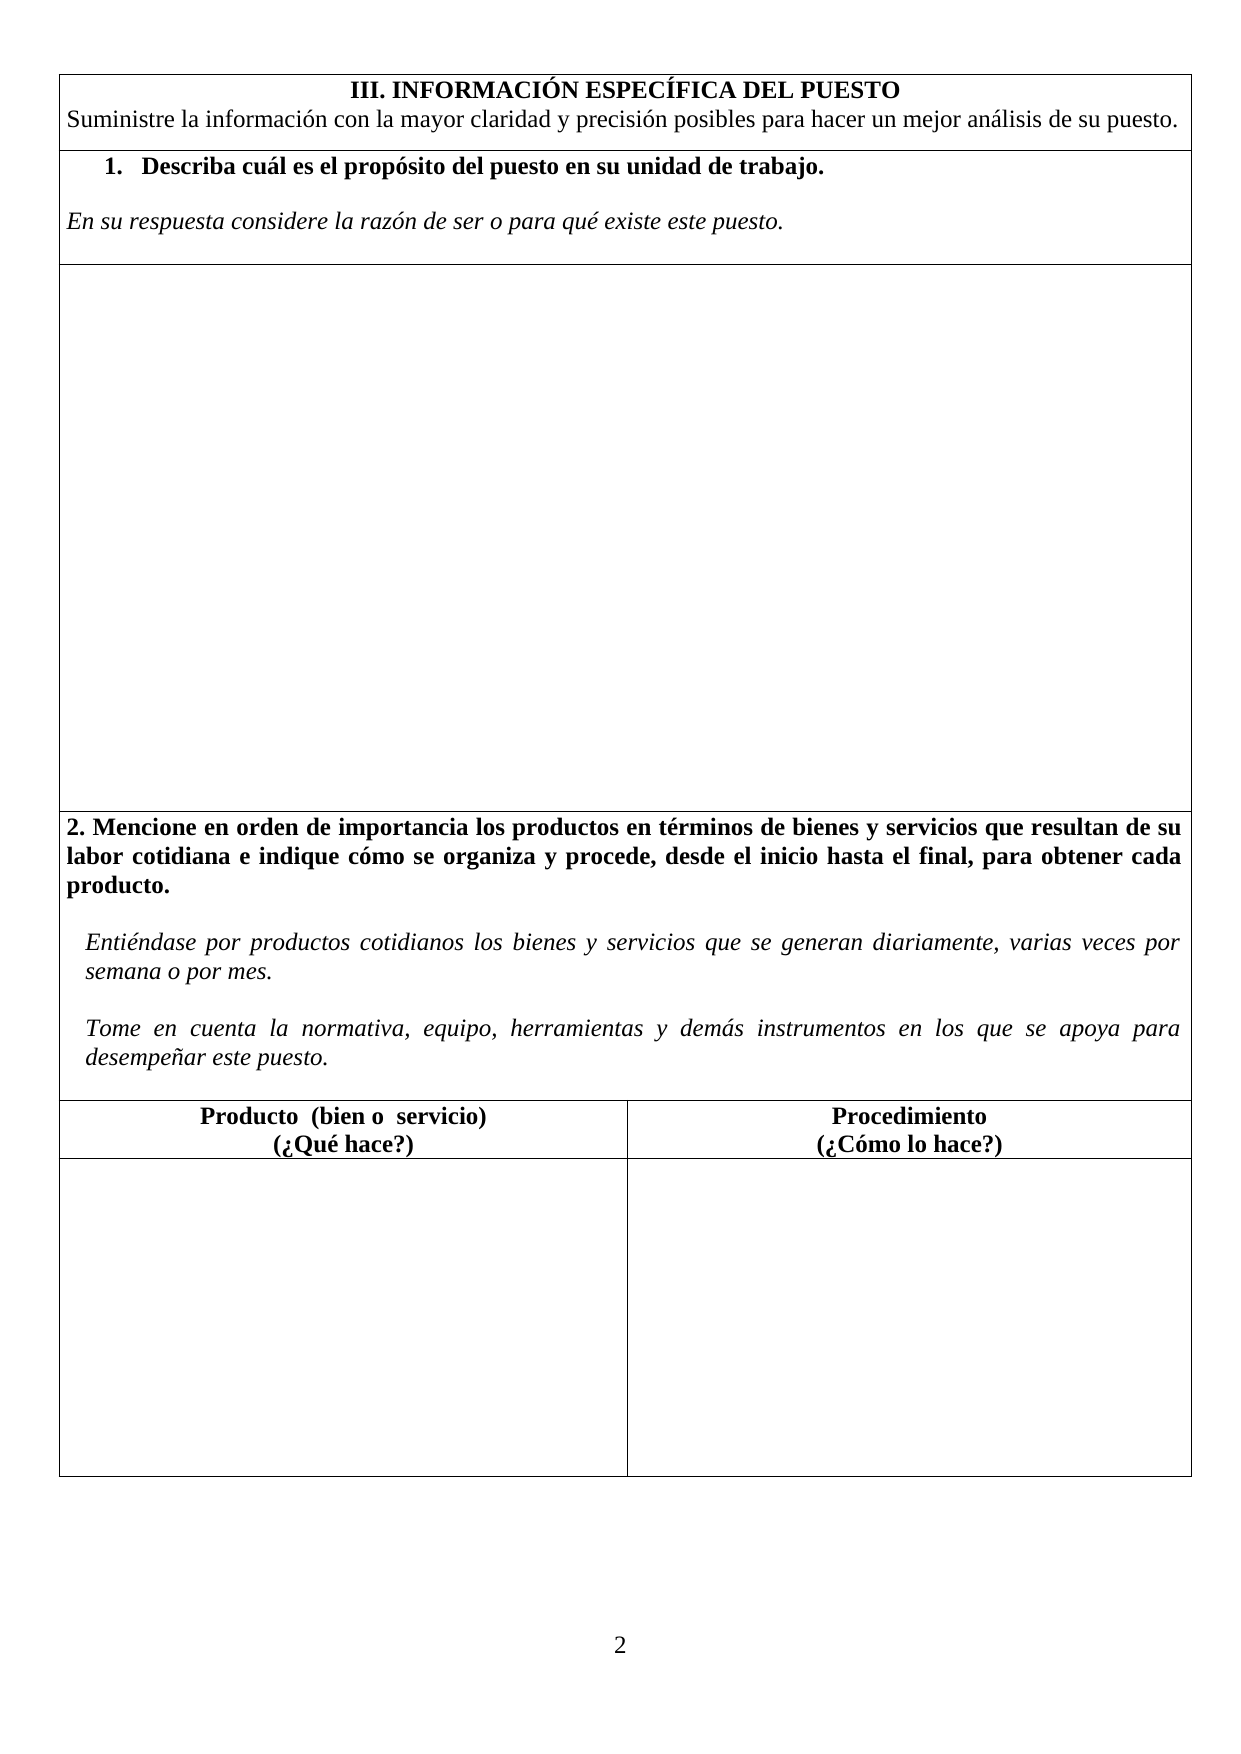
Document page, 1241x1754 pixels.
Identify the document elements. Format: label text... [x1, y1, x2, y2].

table_cell [60, 265, 1191, 811]
table_cell [628, 1159, 1191, 1476]
table_cell Producto (bien o servicio) (¿Qué hace?) [60, 1101, 627, 1158]
table_cell [60, 1159, 627, 1476]
table_cell 2. Mencione en orden de importancia los productos en términos de bienes y servicios que resultan de su labor cotidiana e indique cómo se organiza y procede, desde el inicio hasta el final, para obtener cada producto. Entiéndase por productos cotidianos los bienes y servicios que se generan diariamente, varias veces por semana o por mes. Tome en cuenta la normativa, equipo, herramientas y demás instrumentos en los que se apoya para desempeñar este puesto. [60, 812, 1191, 1100]
table_cell Describa cuál es el propósito del puesto en su unidad de trabajo. En su respuesta considere la razón de ser o para qué existe este puesto. [60, 151, 1191, 264]
table_cell Procedimiento (¿Cómo lo hace?) [628, 1101, 1191, 1158]
table_header III. INFORMACIÓN ESPECÍFICA DEL PUESTO Suministre la información con la mayor claridad y precisión posibles para hacer un mejor análisis de su puesto. [60, 75, 1191, 150]
